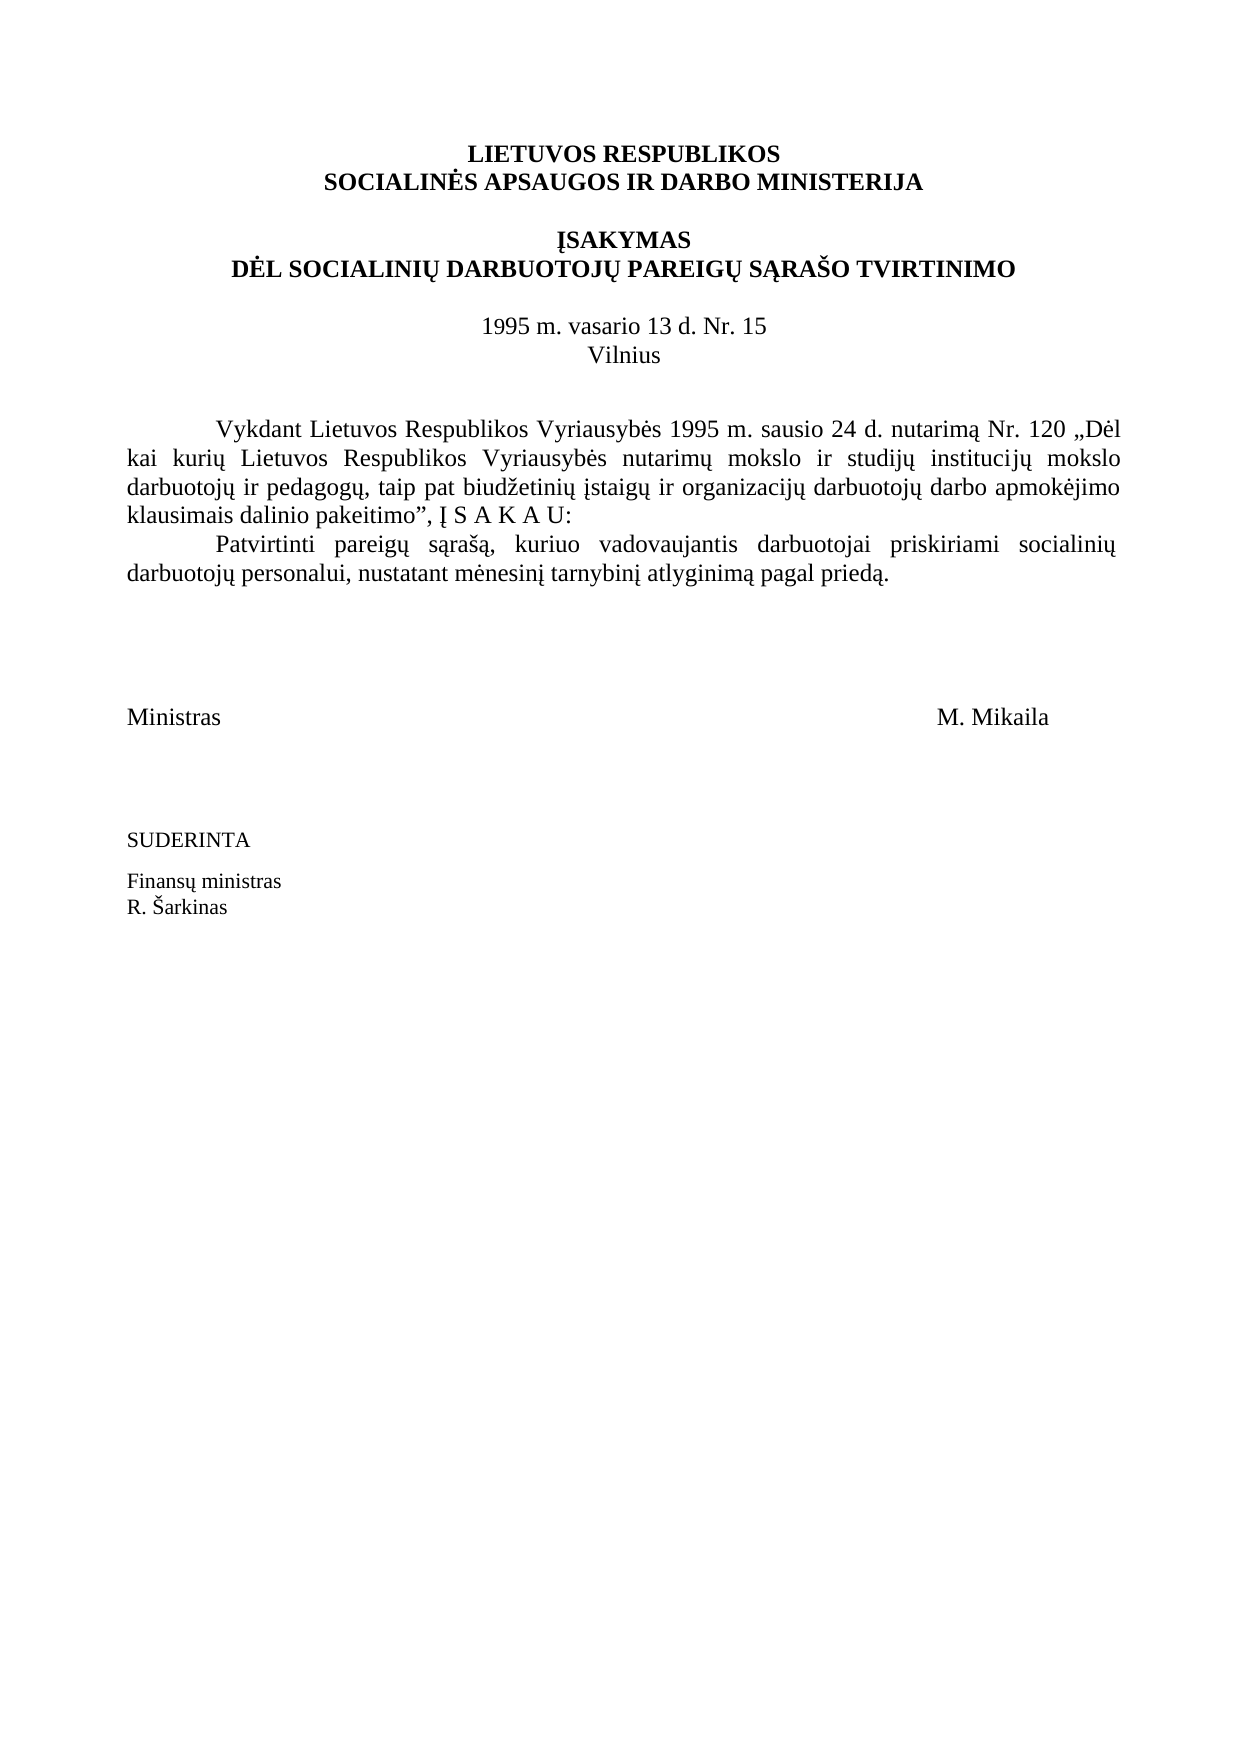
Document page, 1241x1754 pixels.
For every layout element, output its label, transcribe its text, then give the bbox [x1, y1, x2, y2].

text Vilnius [127, 340, 1121, 369]
text Vykdant Lietuvos Respublikos Vyriausybės 1995 m. sausio 24 d. nutarimą Nr. 120 „Dėl kai kurių Lietuvos Respublikos Vyriausybės nutarimų mokslo ir studijų institucijų mokslo darbuotojų ir pedagogų, taip pat biudžetinių įstaigų ir organizacijų darbuotojų darbo apmokėjimo klausimais dalinio pakeitimo”, Į S A K A U: [127, 414, 1121, 529]
text SOCIALINĖS APSAUGOS IR DARBO MINISTERIJA [127, 167, 1121, 196]
text ĮSAKYMAS [127, 225, 1121, 254]
text Ministras M. Mikaila [127, 702, 1121, 731]
text DĖL SOCIALINIŲ DARBUOTOJŲ PAREIGŲ SĄRAŠO TVIRTINIMO [127, 254, 1121, 282]
text 1995 m. vasario 13 d. Nr. 15 [127, 311, 1121, 340]
text SUDERINTA [127, 827, 1121, 852]
text Finansų ministras [127, 868, 1121, 894]
text LIETUVOS RESPUBLIKOS [127, 139, 1121, 167]
text Patvirtinti pareigų sąrašą, kuriuo vadovaujantis darbuotojai priskiriami socialinių darbuotojų personalui, nustatant mėnesinį tarnybinį atlyginimą pagal priedą. [127, 529, 1116, 587]
text R. Šarkinas [127, 894, 1121, 919]
